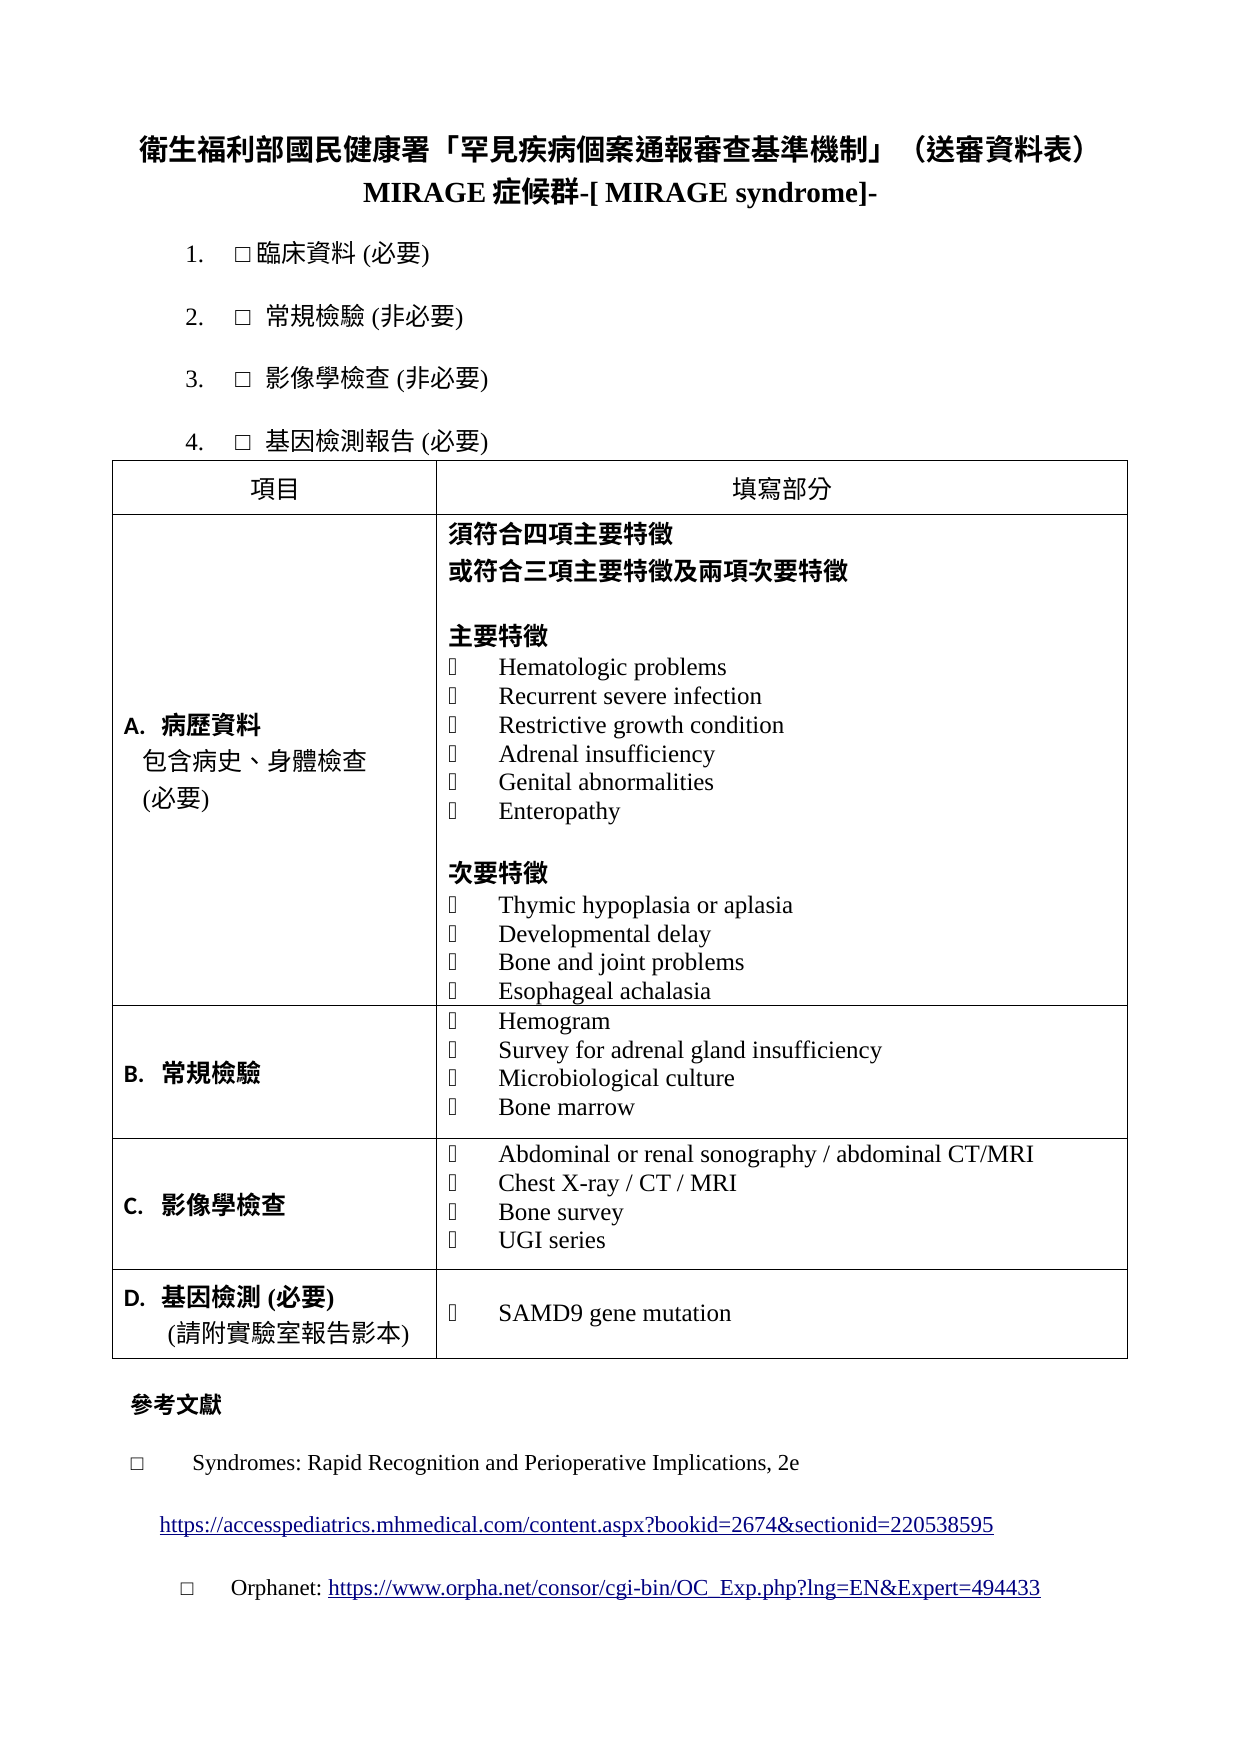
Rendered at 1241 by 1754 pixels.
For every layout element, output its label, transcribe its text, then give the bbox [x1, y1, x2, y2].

list □ 基因檢測報告 (必要) [185, 398, 1122, 460]
list □ 臨床資料 (必要) [185, 210, 1122, 273]
table_cell 病歷資料 包含病史、身體檢查 (必要) [113, 515, 436, 1005]
table_cell Hemogram Survey for adrenal gland insufficiency Microbiological culture Bone marrow [437, 1006, 1127, 1138]
list Syndromes: Rapid Recognition and Perioperative Implications, 2e https://accesspediatrics.mhmedical.com/content.aspx?bookid=2674&sectionid=220538595 [131, 1420, 1122, 1545]
text 參考文獻 [131, 1387, 1122, 1420]
table_cell SAMD9 gene mutation [437, 1270, 1127, 1357]
list Orphanet: https://www.orpha.net/consor/cgi-bin/OC_Exp.php?lng=EN&Expert=494433 [181, 1545, 1122, 1608]
table_header 項目 [113, 461, 436, 514]
text 衛生福利部國民健康署「罕見疾病個案通報審查基準機制」（送審資料表） MIRAGE症候群-[ MIRAGE syndrome]- [118, 127, 1122, 210]
table_cell 影像學檢查 [113, 1139, 436, 1269]
table_cell 常規檢驗 [113, 1006, 436, 1138]
table_header 填寫部分 [437, 461, 1127, 514]
list □ 常規檢驗 (非必要) [185, 273, 1122, 335]
table_cell 基因檢測 (必要) (請附實驗室報告影本) [113, 1270, 436, 1357]
table_cell Abdominal or renal sonography / abdominal CT/MRI Chest X-ray / CT / MRI Bone survey UGI series [437, 1139, 1127, 1269]
list □ 影像學檢查 (非必要) [185, 335, 1122, 398]
table_cell 須符合四項主要特徵 或符合三項主要特徵及兩項次要特徵 主要特徵 Hematologic problems Recurrent severe infection Restrictive growth condition Adrenal insufficiency Genital abnormalities Enteropathy 次要特徵 Thymic hypoplasia or aplasia Developmental delay Bone and joint problems Esophageal achalasia [437, 515, 1127, 1005]
